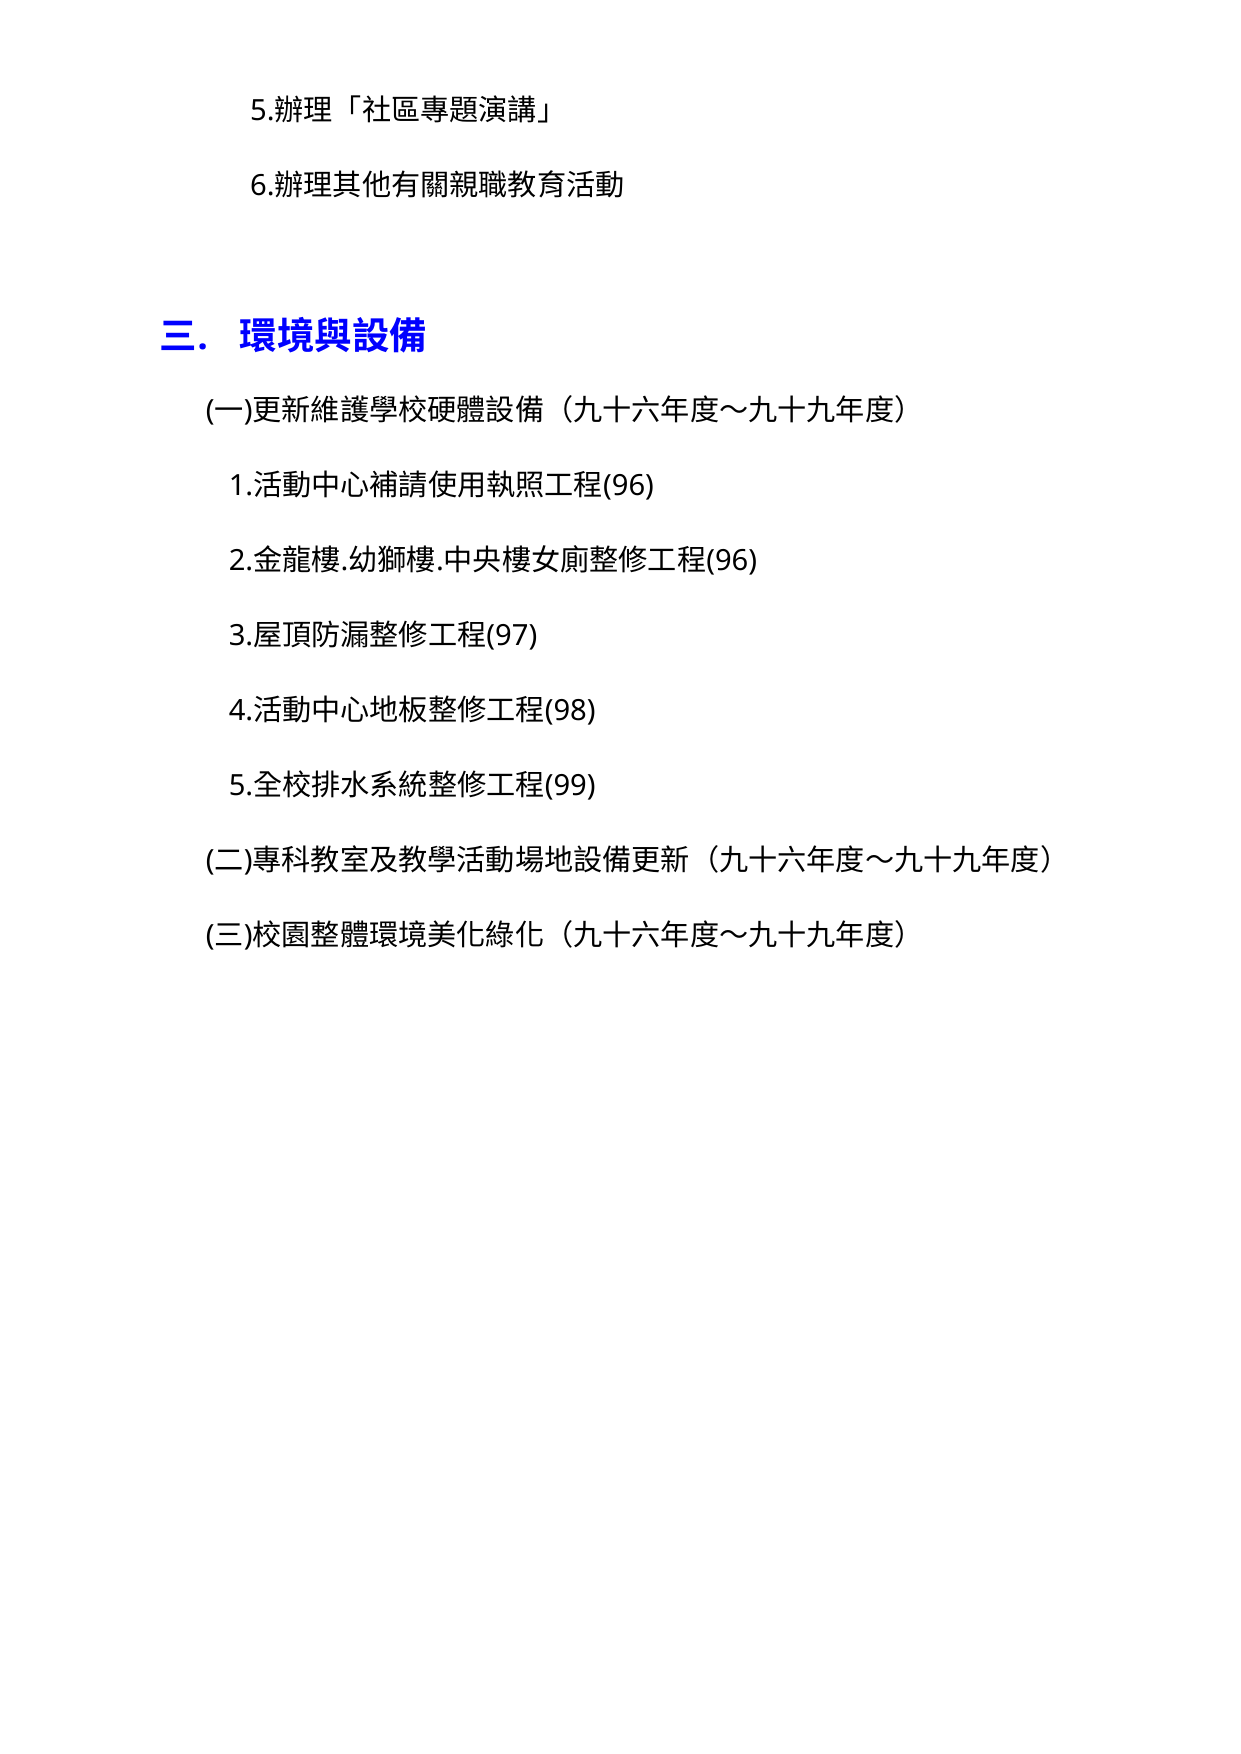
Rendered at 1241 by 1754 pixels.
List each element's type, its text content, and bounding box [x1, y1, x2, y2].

text 4.活動中心地板整修工程(98) [89, 671, 1152, 746]
text (二)專科教室及教學活動場地設備更新（九十六年度～九十九年度） [89, 821, 1152, 896]
subtitle 環境與設備 [159, 296, 1152, 371]
text (一)更新維護學校硬體設備（九十六年度～九十九年度） [89, 371, 1152, 446]
text 5.全校排水系統整修工程(99) [89, 746, 1152, 821]
text 6.辦理其他有關親職教育活動 [162, 146, 1152, 221]
text 3.屋頂防漏整修工程(97) [89, 596, 1152, 671]
text 1.活動中心補請使用執照工程(96) [89, 446, 1152, 521]
text 5.辦理「社區專題演講」 [162, 71, 1152, 146]
text 2.金龍樓.幼獅樓.中央樓女廁整修工程(96) [89, 521, 1152, 596]
text (三)校園整體環境美化綠化（九十六年度～九十九年度） [89, 896, 1152, 971]
